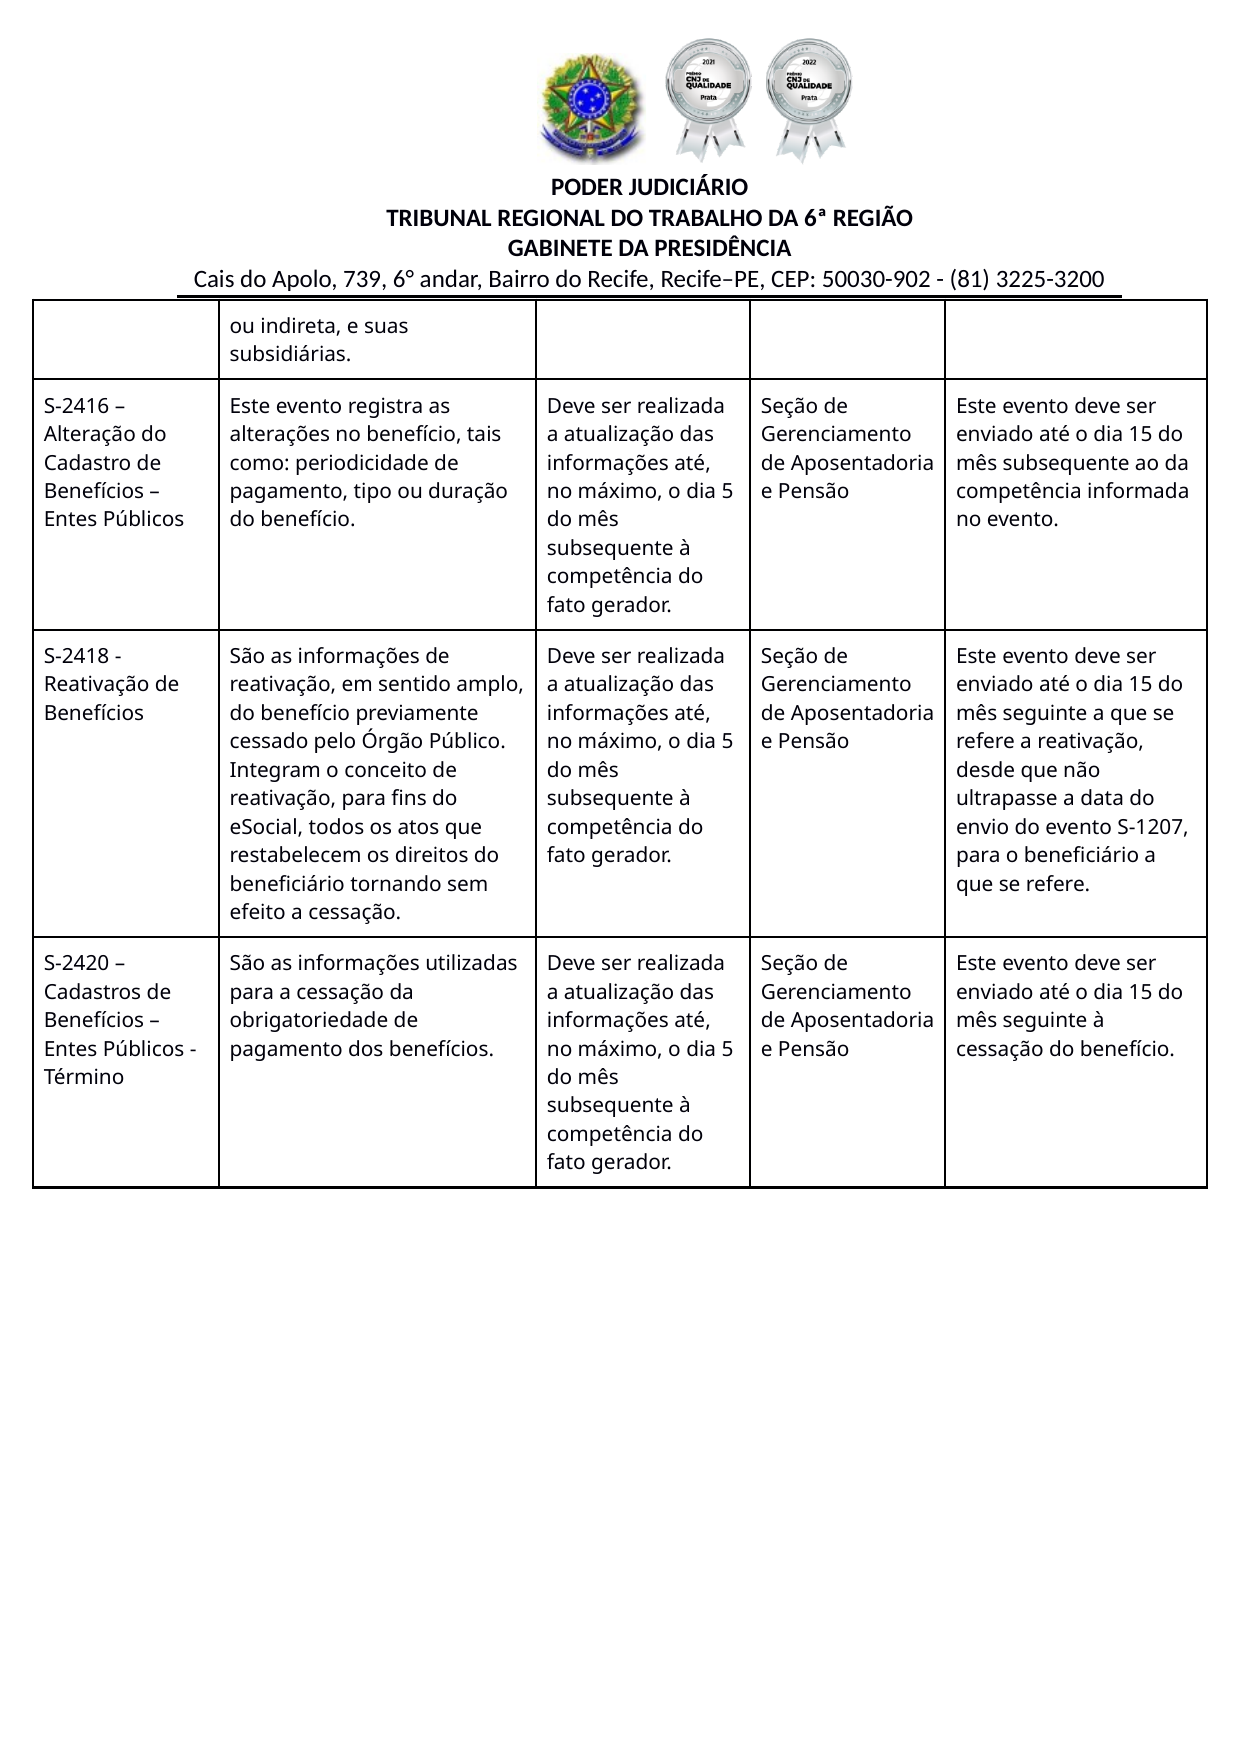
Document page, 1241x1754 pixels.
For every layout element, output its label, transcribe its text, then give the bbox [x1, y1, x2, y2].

table_cell Deve ser realizada a atualização das informações até, no máximo, o dia 5 do mês subsequente à competência do fato gerador. [537, 938, 749, 1186]
table_cell São as informações de reativação, em sentido amplo, do benefício previamente cessado pelo Órgão Público. Integram o conceito de reativação, para fins do eSocial, todos os atos que restabelecem os direitos do beneficiário tornando sem efeito a cessação. [220, 631, 535, 936]
table_cell [751, 301, 944, 378]
table_cell Deve ser realizada a atualização das informações até, no máximo, o dia 5 do mês subsequente à competência do fato gerador. [537, 631, 749, 936]
table_cell ou indireta, e suas subsidiárias. [220, 301, 535, 378]
table_cell S-2416 – Alteração do Cadastro de Benefícios – Entes Públicos [34, 380, 218, 629]
table_cell Deve ser realizada a atualização das informações até, no máximo, o dia 5 do mês subsequente à competência do fato gerador. [537, 380, 749, 629]
table_cell S-2420 – Cadastros de Benefícios – Entes Públicos - Término [34, 938, 218, 1186]
table_cell Este evento deve ser enviado até o dia 15 do mês subsequente ao da competência informada no evento. [946, 380, 1206, 629]
picture [537, 37, 853, 165]
table_cell Este evento deve ser enviado até o dia 15 do mês seguinte a que se refere a reativação, desde que não ultrapasse a data do envio do evento S-1207, para o beneficiário a que se refere. [946, 631, 1206, 936]
table_cell São as informações utilizadas para a cessação da obrigatoriedade de pagamento dos benefícios. [220, 938, 535, 1186]
table_cell Seção de Gerenciamento de Aposentadoria e Pensão [751, 631, 944, 936]
table_cell [946, 301, 1206, 378]
table_cell [537, 301, 749, 378]
table_cell S-2418 - Reativação de Benefícios [34, 631, 218, 936]
table_cell Este evento registra as alterações no benefício, tais como: periodicidade de pagamento, tipo ou duração do benefício. [220, 380, 535, 629]
table_cell Seção de Gerenciamento de Aposentadoria e Pensão [751, 938, 944, 1186]
table_cell [34, 301, 218, 378]
table_cell Seção de Gerenciamento de Aposentadoria e Pensão [751, 380, 944, 629]
table_cell Este evento deve ser enviado até o dia 15 do mês seguinte à cessação do benefício. [946, 938, 1206, 1186]
